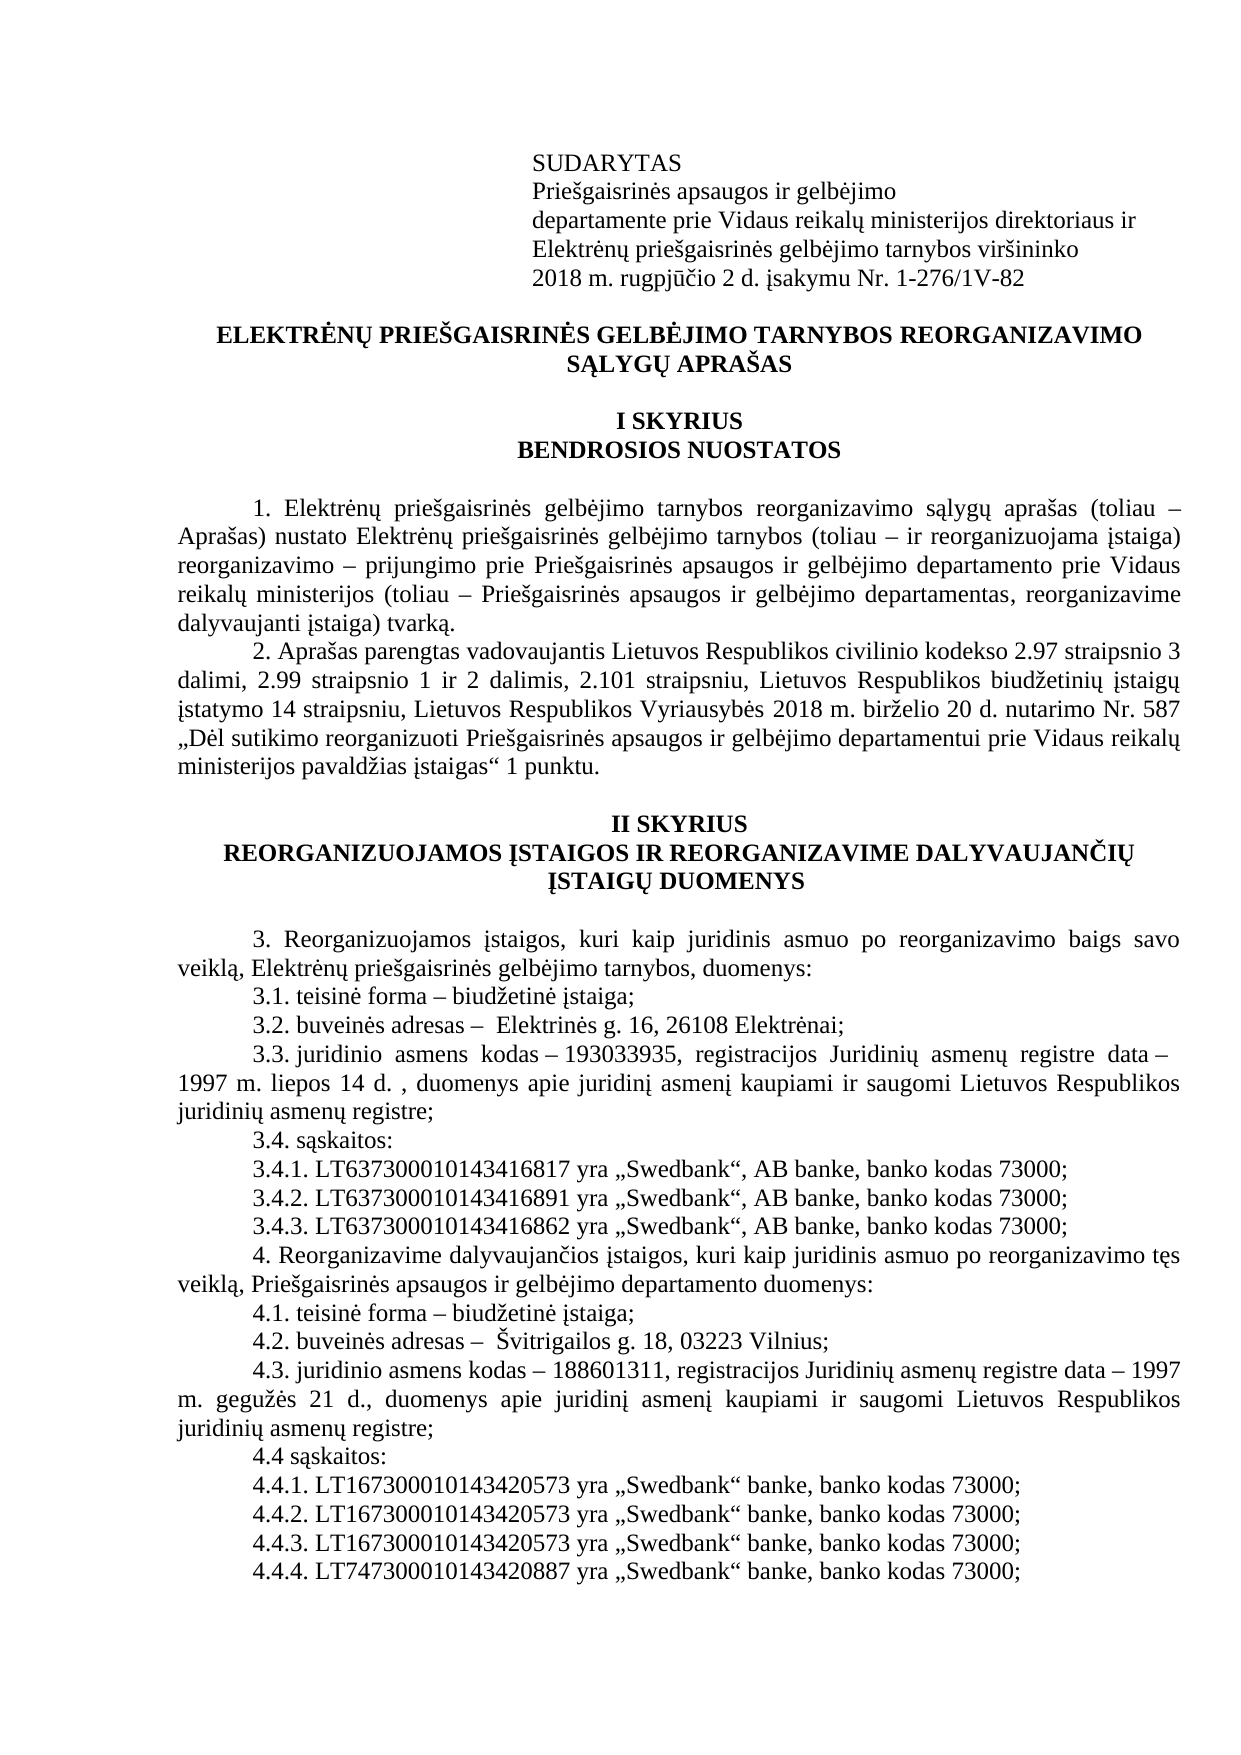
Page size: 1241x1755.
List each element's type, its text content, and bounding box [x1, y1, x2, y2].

text departamente prie Vidaus reikalų ministerijos direktoriaus ir [532, 205, 1181, 234]
text II SKYRIUS [177, 809, 1181, 838]
text SUDARYTAS [532, 148, 1181, 176]
text 3.4.3. LT637300010143416862 yra „Swedbank“, AB banke, banko kodas 73000; [177, 1211, 1181, 1240]
text 3.2. buveinės adresas – Elektrinės g. 16, 26108 Elektrėnai; [177, 1010, 1181, 1039]
text 4.3. juridinio asmens kodas – 188601311, registracijos Juridinių asmenų registre data – 1997 m. gegužės 21 d., duomenys apie juridinį asmenį kaupiami ir saugomi Lietuvos Respublikos juridinių asmenų registre; [177, 1355, 1181, 1441]
text 4.4.1. LT167300010143420573 yra „Swedbank“ banke, banko kodas 73000; [177, 1470, 1181, 1499]
text 3.3. juridinio asmens kodas – 193033935, registracijos Juridinių asmenų registre data – [177, 1039, 1181, 1068]
text BENDROSIOS NUOSTATOS [177, 435, 1181, 464]
text REORGANIZUOJAMOS ĮSTAIGOS IR REORGANIZAVIME DALYVAUJANČIŲ ĮSTAIGŲ DUOMENYS [177, 838, 1181, 895]
text 2018 m. rugpjūčio 2 d. įsakymu Nr. 1-276/1V-82 [532, 263, 1181, 291]
text Elektrėnų priešgaisrinės gelbėjimo tarnybos viršininko [532, 234, 1181, 263]
text 3. Reorganizuojamos įstaigos, kuri kaip juridinis asmuo po reorganizavimo baigs savo veiklą, Elektrėnų priešgaisrinės gelbėjimo tarnybos, duomenys: [177, 924, 1181, 981]
text 3.1. teisinė forma – biudžetinė įstaiga; [177, 981, 1181, 1010]
text 4.4 sąskaitos: [177, 1441, 1181, 1470]
text 3.4.1. LT637300010143416817 yra „Swedbank“, AB banke, banko kodas 73000; [177, 1154, 1181, 1183]
text 4.4.2. LT167300010143420573 yra „Swedbank“ banke, banko kodas 73000; [177, 1499, 1181, 1528]
text I SKYRIUS [177, 406, 1181, 435]
text 1997 m. liepos 14 d. , duomenys apie juridinį asmenį kaupiami ir saugomi Lietuvos Respublikos juridinių asmenų registre; [177, 1068, 1181, 1125]
text 3.4. sąskaitos: [177, 1125, 1181, 1154]
text 4.4.3. LT167300010143420573 yra „Swedbank“ banke, banko kodas 73000; [177, 1528, 1181, 1556]
text 1. Elektrėnų priešgaisrinės gelbėjimo tarnybos reorganizavimo sąlygų aprašas (toliau – Aprašas) nustato Elektrėnų priešgaisrinės gelbėjimo tarnybos (toliau – ir reorganizuojama įstaiga) reorganizavimo – prijungimo prie Priešgaisrinės apsaugos ir gelbėjimo departamento prie Vidaus reikalų ministerijos (toliau – Priešgaisrinės apsaugos ir gelbėjimo departamentas, reorganizavime dalyvaujanti įstaiga) tvarką. [177, 493, 1181, 636]
text 2. Aprašas parengtas vadovaujantis Lietuvos Respublikos civilinio kodekso 2.97 straipsnio 3 dalimi, 2.99 straipsnio 1 ir 2 dalimis, 2.101 straipsniu, Lietuvos Respublikos biudžetinių įstaigų įstatymo 14 straipsniu, Lietuvos Respublikos Vyriausybės 2018 m. birželio 20 d. nutarimo Nr. 587 „Dėl sutikimo reorganizuoti Priešgaisrinės apsaugos ir gelbėjimo departamentui prie Vidaus reikalų ministerijos pavaldžias įstaigas“ 1 punktu. [177, 636, 1181, 780]
text Priešgaisrinės apsaugos ir gelbėjimo [532, 176, 1181, 205]
text ELEKTRĖNŲ PRIEŠGAISRINĖS GELBĖJIMO TARNYBOS REORGANIZAVIMO SĄLYGŲ APRAŠAS [177, 320, 1181, 378]
text 3.4.2. LT637300010143416891 yra „Swedbank“, AB banke, banko kodas 73000; [177, 1183, 1181, 1211]
text 4.4.4. LT747300010143420887 yra „Swedbank“ banke, banko kodas 73000; [177, 1556, 1181, 1585]
text 4.1. teisinė forma – biudžetinė įstaiga; [177, 1298, 1181, 1326]
text 4. Reorganizavime dalyvaujančios įstaigos, kuri kaip juridinis asmuo po reorganizavimo tęs veiklą, Priešgaisrinės apsaugos ir gelbėjimo departamento duomenys: [177, 1240, 1181, 1298]
text 4.2. buveinės adresas – Švitrigailos g. 18, 03223 Vilnius; [177, 1326, 1181, 1355]
